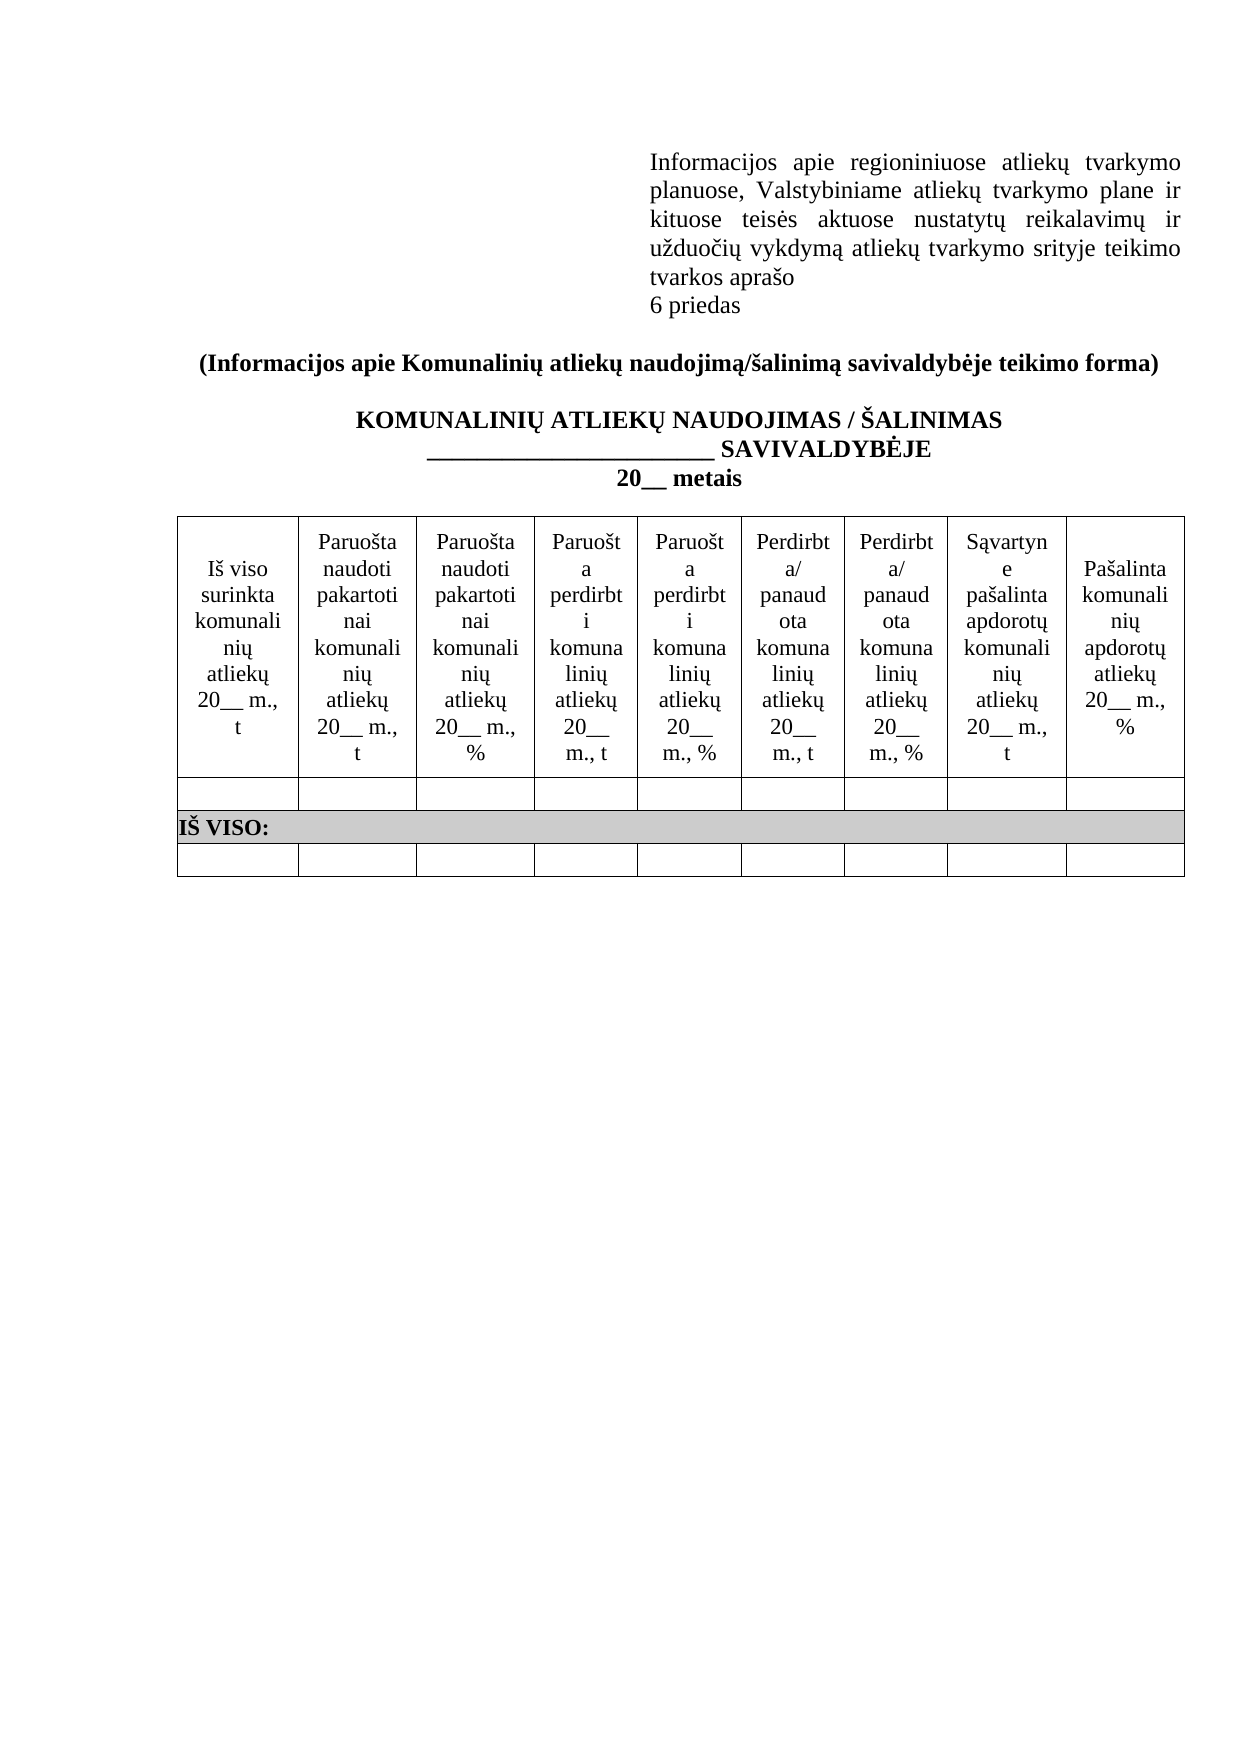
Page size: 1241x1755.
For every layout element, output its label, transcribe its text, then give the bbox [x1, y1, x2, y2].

table_cell [638, 844, 741, 876]
table_cell [845, 844, 947, 876]
table_header Iš viso surinkta komunalinių atliekų 20__ m., t [178, 517, 298, 777]
table_cell [1067, 778, 1184, 810]
table_header Paruošta naudoti pakartotinai komunalinių atliekų 20__ m., % [417, 517, 534, 777]
text (Informacijos apie Komunalinių atliekų naudojimą/šalinimą savivaldybėje teikimo forma) [177, 348, 1181, 377]
table_cell IŠ VISO: [178, 811, 1184, 843]
table_cell [1067, 844, 1184, 876]
table_cell [535, 778, 637, 810]
table_cell [299, 778, 416, 810]
table_cell [535, 844, 637, 876]
table_header Sąvartyne pašalinta apdorotų komunalinių atliekų 20__ m., t [948, 517, 1066, 777]
table_cell [948, 844, 1066, 876]
text KOMUNALINIŲ ATLIEKŲ NAUDOJIMAS / ŠALINIMAS [177, 406, 1181, 434]
text _______________________ SAVIVALDYBĖJE [177, 434, 1181, 463]
table_cell [178, 778, 298, 810]
text 20__ metais [177, 463, 1181, 492]
table_header Paruošta perdirbti komunalinių atliekų 20__ m., % [638, 517, 741, 777]
table_cell [742, 844, 844, 876]
table_header Perdirbta/panaudota komunalinių atliekų 20__ m., % [845, 517, 947, 777]
text 6 priedas [649, 291, 1181, 319]
table_header Pašalinta komunalinių apdorotų atliekų 20__ m., % [1067, 517, 1184, 777]
table_cell [417, 844, 534, 876]
table_cell [742, 778, 844, 810]
table_header Perdirbta/panaudota komunalinių atliekų 20__ m., t [742, 517, 844, 777]
table_header Paruošta perdirbti komunalinių atliekų 20__ m., t [535, 517, 637, 777]
table_cell [178, 844, 298, 876]
table_cell [845, 778, 947, 810]
table_cell [638, 778, 741, 810]
table_header Paruošta naudoti pakartotinai komunalinių atliekų 20__ m., t [299, 517, 416, 777]
text Informacijos apie regioniniuose atliekų tvarkymo planuose, Valstybiniame atliekų tvarkymo plane ir kituose teisės aktuose nustatytų reikalavimų ir užduočių vykdymą atliekų tvarkymo srityje teikimo tvarkos aprašo [649, 147, 1181, 291]
table_cell [948, 778, 1066, 810]
table_cell [417, 778, 534, 810]
table_cell [299, 844, 416, 876]
